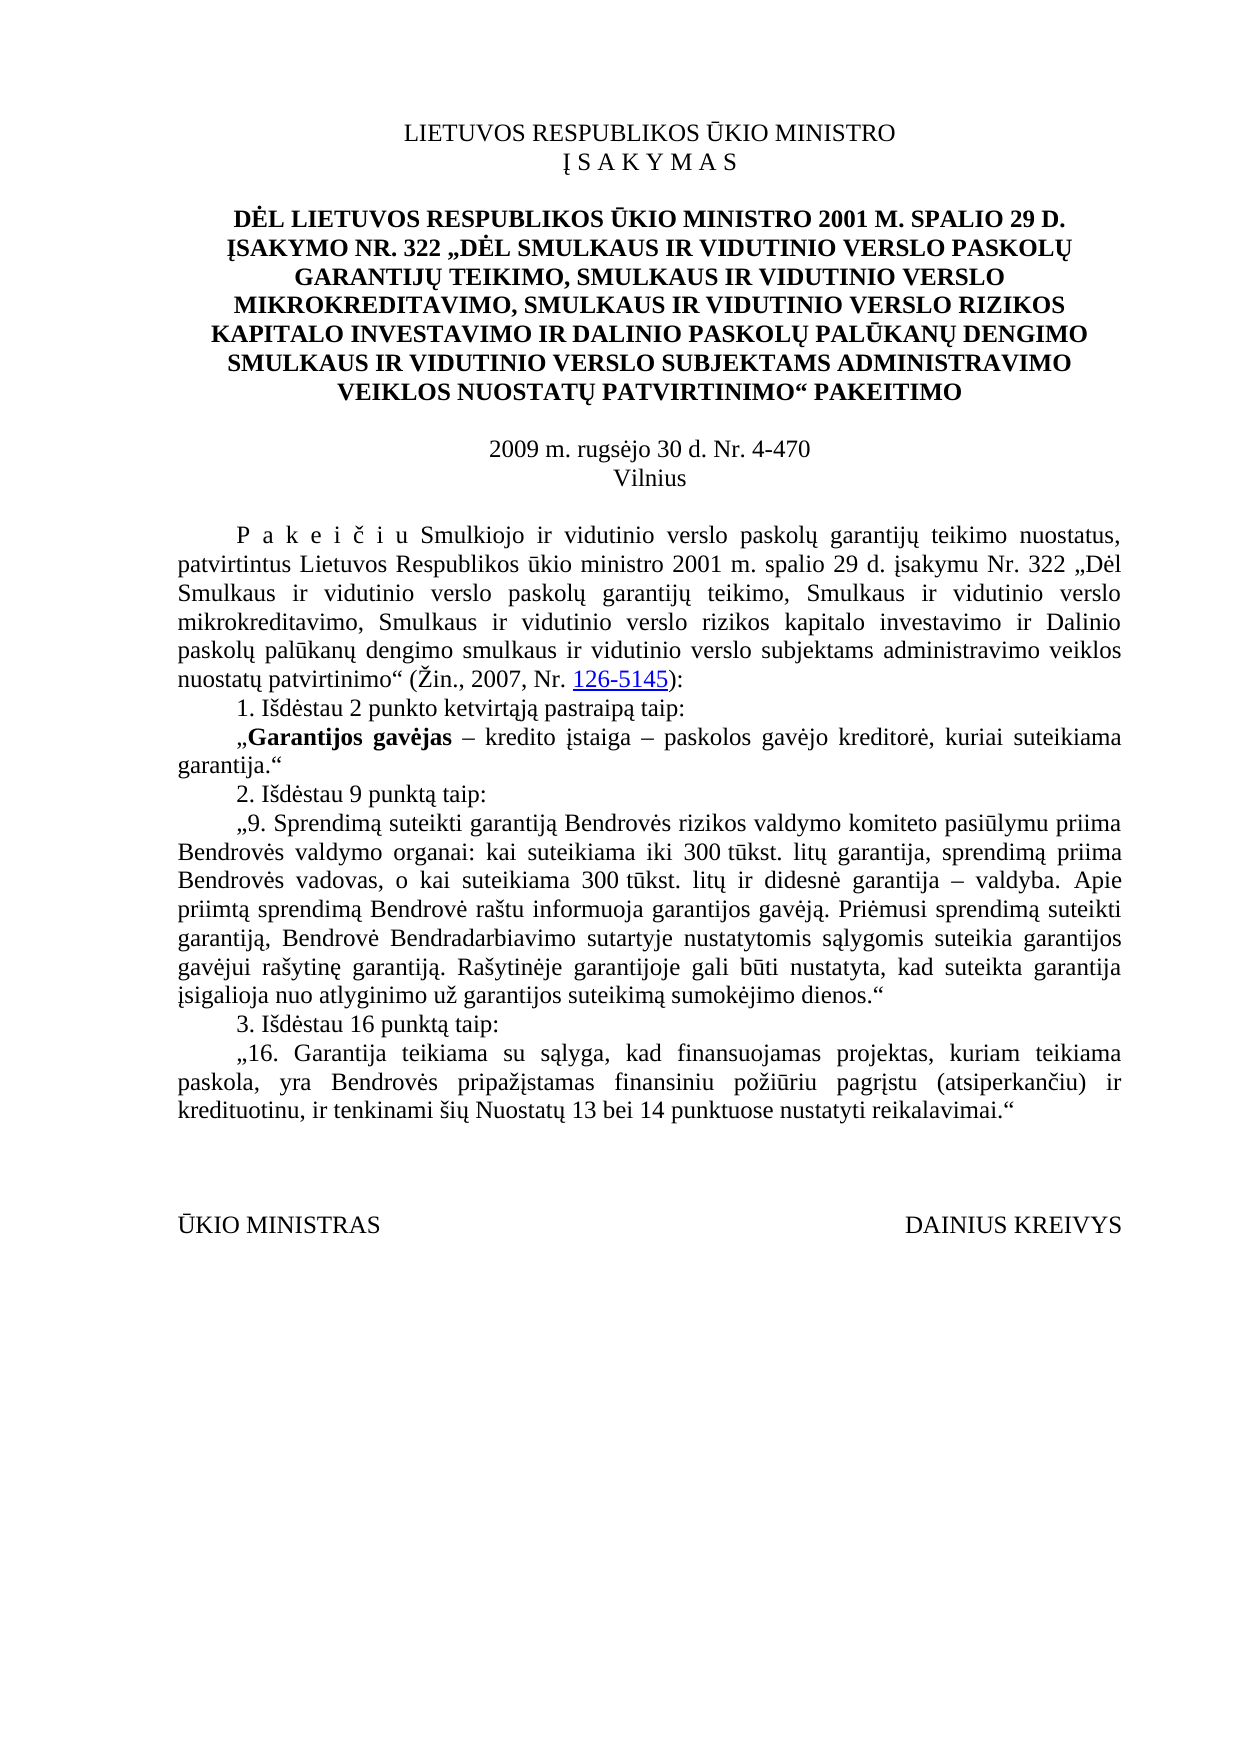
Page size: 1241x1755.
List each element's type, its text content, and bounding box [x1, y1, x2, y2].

text „16. Garantija teikiama su sąlyga, kad finansuojamas projektas, kuriam teikiama paskola, yra Bendrovės pripažįstamas finansiniu požiūriu pagrįstu (atsiperkančiu) ir kredituotinu, ir tenkinami šių Nuostatų 13 bei 14 punktuose nustatyti reikalavimai.“ [177, 1038, 1122, 1124]
text „Garantijos gavėjas – kredito įstaiga – paskolos gavėjo kreditorė, kuriai suteikiama garantija.“ [177, 722, 1122, 779]
text Dėl Lietuvos Respublikos ūkio ministro 2001 m. spalio 29 d. įsakymo Nr. 322 „Dėl smulkaus ir vidutinio verslo paskolų garantijų teikimo, smulkaus ir vidutinio verslo mikrokreditavimo, smulkaus ir vidutinio verslo rizikos kapitalo investavimo ir dalinio paskolų palūkanų dengimo smulkaus ir vidutinio verslo subjektams administravimo veiklos nuostatų patvirtinimo“ Pakeitimo [177, 204, 1122, 406]
text Vilnius [177, 463, 1122, 492]
text Ūkio ministras Dainius Kreivys [177, 1211, 1122, 1239]
text P a k e i č i u Smulkiojo ir vidutinio verslo paskolų garantijų teikimo nuostatus, patvirtintus Lietuvos Respublikos ūkio ministro 2001 m. spalio 29 d. įsakymu Nr. 322 „Dėl Smulkaus ir vidutinio verslo paskolų garantijų teikimo, Smulkaus ir vidutinio verslo mikrokreditavimo, Smulkaus ir vidutinio verslo rizikos kapitalo investavimo ir Dalinio paskolų palūkanų dengimo smulkaus ir vidutinio verslo subjektams administravimo veiklos nuostatų patvirtinimo“ (Žin., 2007, Nr. 126-5145): [177, 521, 1122, 693]
text į s a k y m a s [177, 147, 1122, 176]
text LIETUVOS RESPUBLIKOS ŪKIO MINISTRO [177, 118, 1122, 147]
text 1. Išdėstau 2 punkto ketvirtąją pastraipą taip: [177, 693, 1122, 722]
text 3. Išdėstau 16 punktą taip: [177, 1009, 1122, 1038]
text „9. Sprendimą suteikti garantiją Bendrovės rizikos valdymo komiteto pasiūlymu priima Bendrovės valdymo organai: kai suteikiama iki 300 tūkst. litų garantija, sprendimą priima Bendrovės vadovas, o kai suteikiama 300 tūkst. litų ir didesnė garantija – valdyba. Apie priimtą sprendimą Bendrovė raštu informuoja garantijos gavėją. Priėmusi sprendimą suteikti garantiją, Bendrovė Bendradarbiavimo sutartyje nustatytomis sąlygomis suteikia garantijos gavėjui rašytinę garantiją. Rašytinėje garantijoje gali būti nustatyta, kad suteikta garantija įsigalioja nuo atlyginimo už garantijos suteikimą sumokėjimo dienos.“ [177, 808, 1122, 1009]
text 2009 m. rugsėjo 30 d. Nr. 4-470 [177, 434, 1122, 463]
text 2. Išdėstau 9 punktą taip: [177, 779, 1122, 808]
